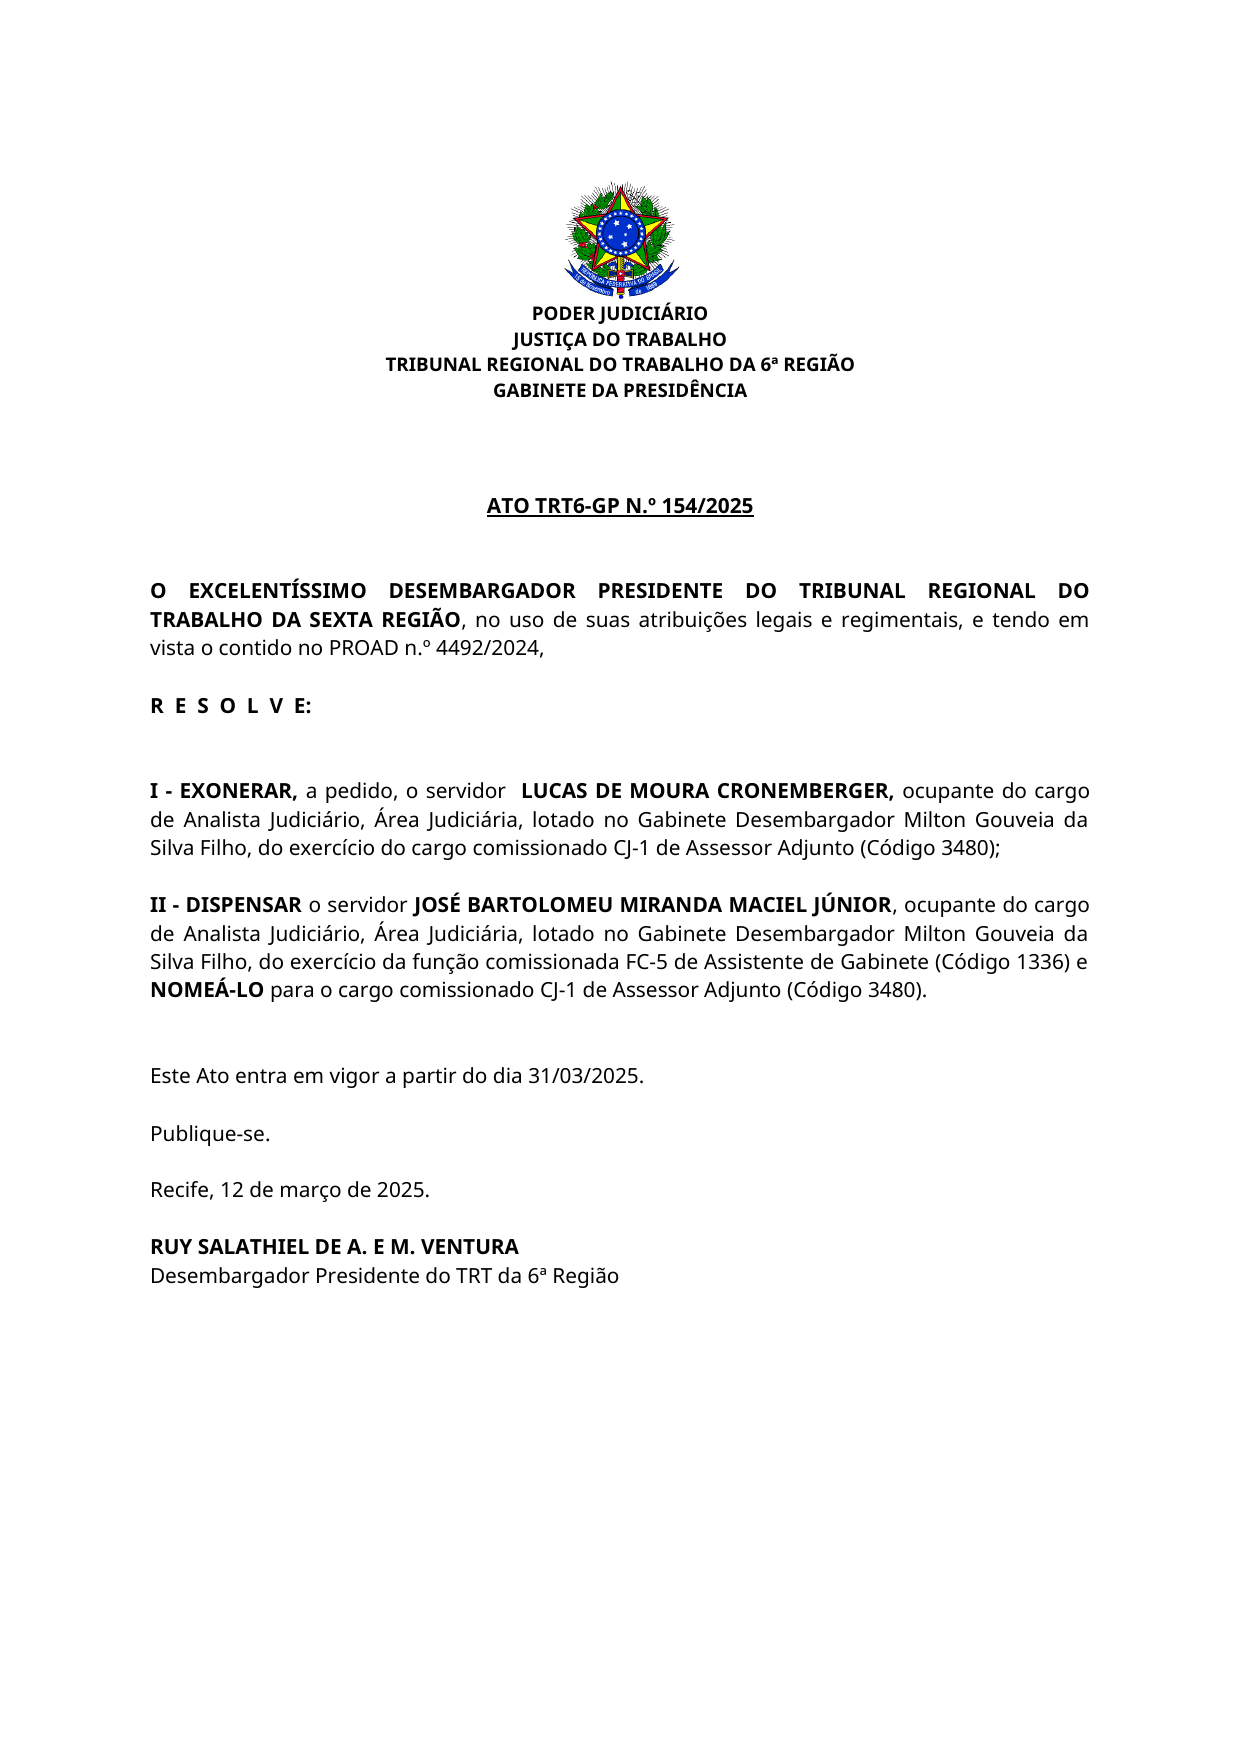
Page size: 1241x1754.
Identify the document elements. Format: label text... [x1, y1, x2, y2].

text RUY SALATHIEL DE A. E M. VENTURA [150, 1232, 1090, 1261]
text JUSTIÇA DO TRABALHO [150, 326, 1090, 351]
text Este Ato entra em vigor a partir do dia 31/03/2025. [150, 1061, 1090, 1089]
text I - EXONERAR, a pedido, o servidor LUCAS DE MOURA CRONEMBERGER, ocupante do cargo de Analista Judiciário, Área Judiciária, lotado no Gabinete Desembargador Milton Gouveia da Silva Filho, do exercício do cargo comissionado CJ-1 de Assessor Adjunto (Código 3480); [150, 776, 1090, 862]
text ATO TRT6-GP N.º 154/2025 [150, 491, 1090, 519]
text Recife, 12 de março de 2025. [150, 1176, 1090, 1204]
text O EXCELENTÍSSIMO DESEMBARGADOR PRESIDENTE DO TRIBUNAL REGIONAL DO TRABALHO DA SEXTA REGIÃO, no uso de suas atribuições legais e regimentais, e tendo em vista o contido no PROAD n.º 4492/2024, [150, 576, 1090, 662]
text GABINETE DA PRESIDÊNCIA [150, 377, 1090, 402]
text Publique-se. [150, 1119, 1090, 1147]
text PODER JUDICIÁRIO [150, 300, 1090, 326]
text TRIBUNAL REGIONAL DO TRABALHO DA 6ª REGIÃO [150, 351, 1090, 377]
text II - DISPENSAR o servidor JOSÉ BARTOLOMEU MIRANDA MACIEL JÚNIOR, ocupante do cargo de Analista Judiciário, Área Judiciária, lotado no Gabinete Desembargador Milton Gouveia da Silva Filho, do exercício da função comissionada FC-5 de Assistente de Gabinete (Código 1336) e NOMEÁ-LO para o cargo comissionado CJ-1 de Assessor Adjunto (Código 3480). [150, 890, 1090, 1004]
text Desembargador Presidente do TRT da 6ª Região [150, 1261, 1090, 1289]
picture [558, 178, 682, 301]
text R E S O L V E: [150, 691, 1090, 719]
